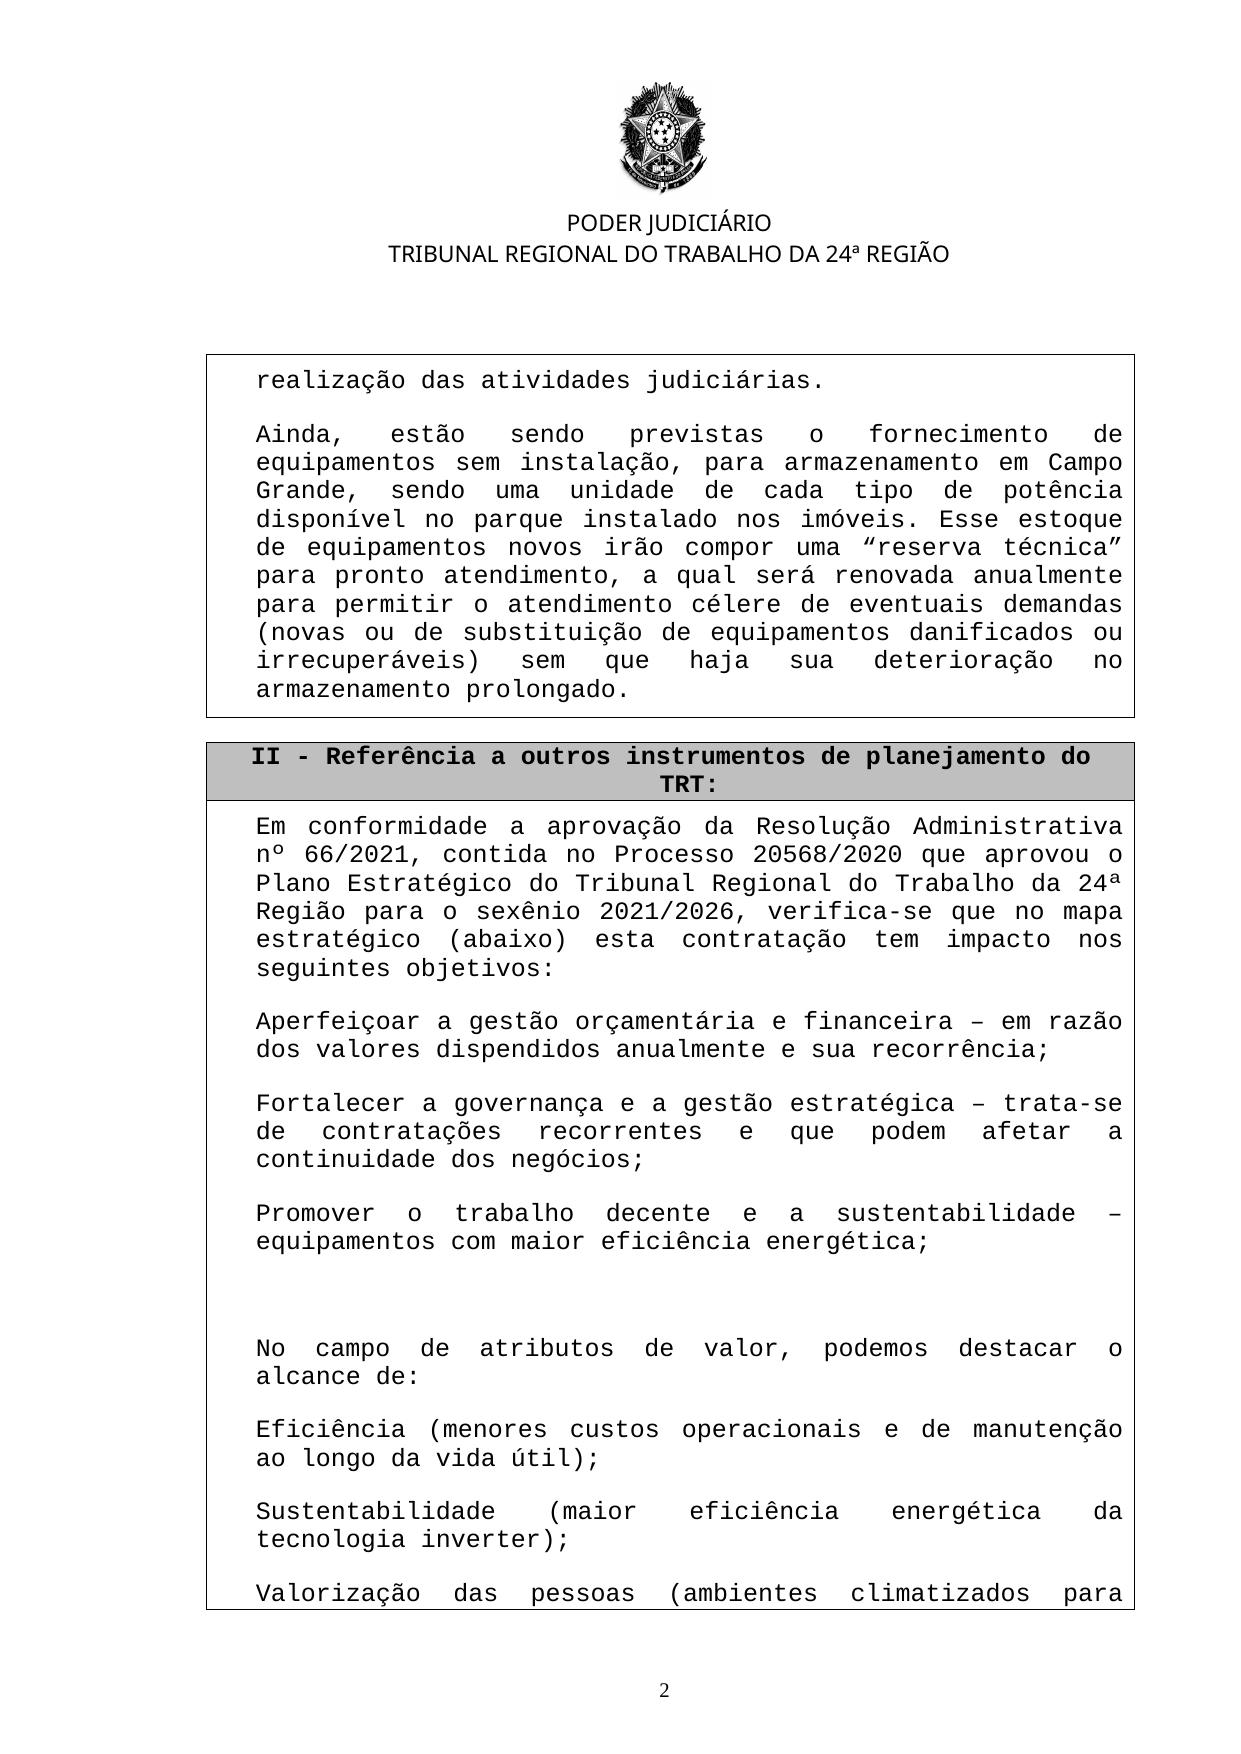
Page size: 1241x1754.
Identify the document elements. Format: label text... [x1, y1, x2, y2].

table_cell realização das atividades judiciárias. Ainda, estão sendo previstas o fornecimento de equipamentos sem instalação, para armazenamento em Campo Grande, sendo uma unidade de cada tipo de potência disponível no parque instalado nos imóveis. Esse estoque de equipamentos novos irão compor uma “reserva técnica” para pronto atendimento, a qual será renovada anualmente para permitir o atendimento célere de eventuais demandas (novas ou de substituição de equipamentos danificados ou irrecuperáveis) sem que haja sua deterioração no armazenamento prolongado. [207, 355, 1134, 717]
table_header Referência a outros instrumentos de planejamento do TRT: [207, 743, 1134, 800]
picture [618, 82, 711, 200]
table_cell Em conformidade a aprovação da Resolução Administrativa nº 66/2021, contida no Processo 20568/2020 que aprovou o Plano Estratégico do Tribunal Regional do Trabalho da 24ª Região para o sexênio 2021/2026, verifica-se que no mapa estratégico (abaixo) esta contratação tem impacto nos seguintes objetivos: Aperfeiçoar a gestão orçamentária e financeira – em razão dos valores dispendidos anualmente e sua recorrência; Fortalecer a governança e a gestão estratégica – trata-se de contratações recorrentes e que podem afetar a continuidade dos negócios; Promover o trabalho decente e a sustentabilidade – equipamentos com maior eficiência energética; No campo de atributos de valor, podemos destacar o alcance de: Eficiência (menores custos operacionais e de manutenção ao longo da vida útil); Sustentabilidade (maior eficiência energética da tecnologia inverter); Valorização das pessoas (ambientes climatizados para [207, 801, 1134, 1608]
